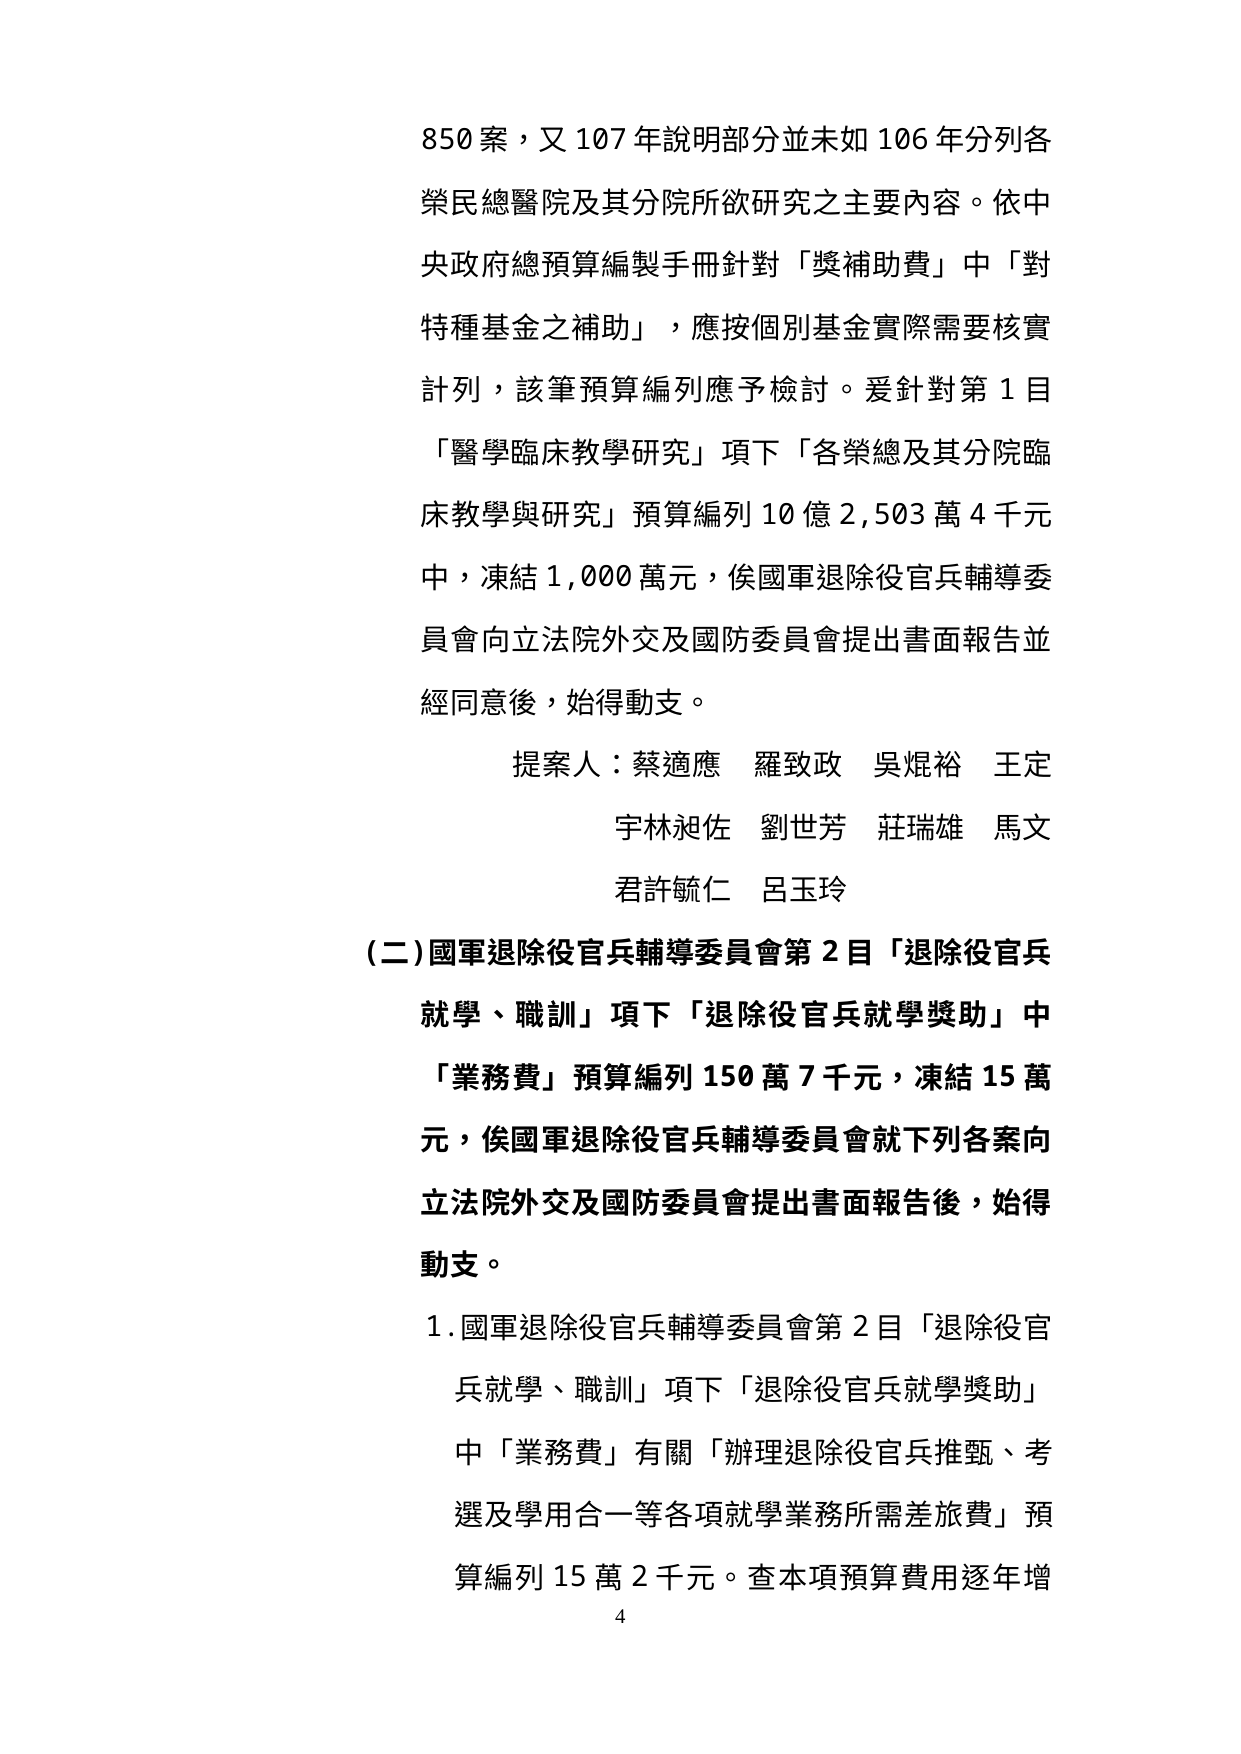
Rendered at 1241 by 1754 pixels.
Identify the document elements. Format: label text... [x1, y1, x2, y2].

text 提案人：蔡適應 羅致政 吳焜裕 王定宇林昶佐 劉世芳 莊瑞雄 馬文君許毓仁 呂玉玲 [512, 721, 1053, 909]
text (一)國軍退除役官兵輔導委員會常年補助固定金額予各榮民總醫院及其分院作為臨床教學與研究之用，然比較106及107年預算之預期成果，所預計完成各項重大醫學研究案件數，由980案減少為850案，又107年說明部分並未如106年分列各榮民總醫院及其分院所欲研究之主要內容。依中央政府總預算編製手冊針對「獎補助費」中「對特種基金之補助」，應按個別基金實際需要核實計列，該筆預算編列應予檢討。爰針對第1目「醫學臨床教學研究」項下「各榮總及其分院臨床教學與研究」預算編列10億2,503萬4千元中，凍結1,000萬元，俟國軍退除役官兵輔導委員會向立法院外交及國防委員會提出書面報告並經同意後，始得動支。 [362, 96, 1053, 721]
text 1.國軍退除役官兵輔導委員會第2目「退除役官兵就學、職訓」項下「退除役官兵就學獎助」中「業務費」有關「辦理退除役官兵推甄、考選及學用合一等各項就學業務所需差旅費」預算編列15萬2千元。查本項預算費用逐年增 [425, 1284, 1053, 1596]
text (二)國軍退除役官兵輔導委員會第2目「退除役官兵就學、職訓」項下「退除役官兵就學獎助」中「業務費」預算編列150萬7千元，凍結15萬元，俟國軍退除役官兵輔導委員會就下列各案向立法院外交及國防委員會提出書面報告後，始得動支。 [362, 909, 1053, 1284]
